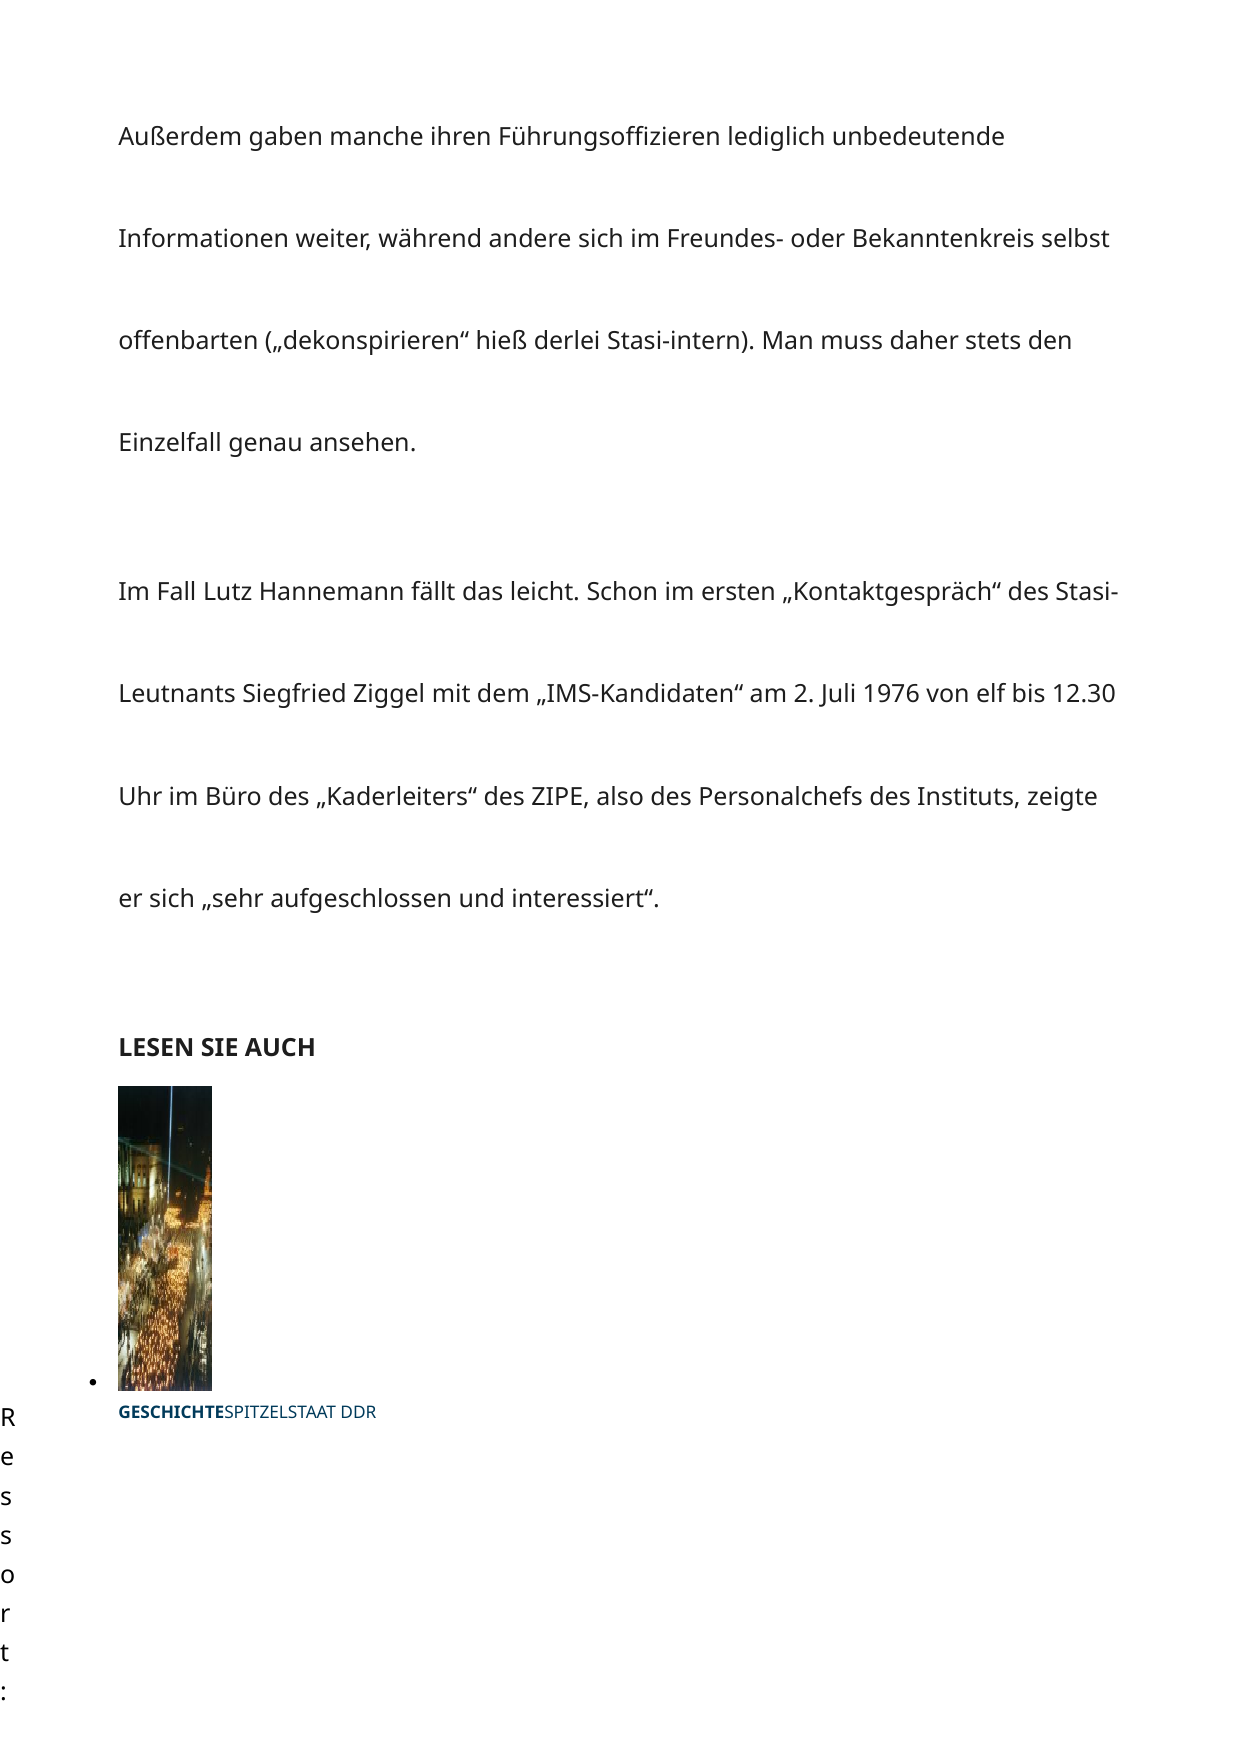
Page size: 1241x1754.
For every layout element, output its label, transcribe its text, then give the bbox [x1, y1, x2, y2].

text Lesen Sie auch [118, 1029, 1122, 1063]
text Außerdem gaben manche ihren Führungsoffizieren lediglich unbedeutende Informationen weiter, während andere sich im Freundes- oder Bekanntenkreis selbst offenbarten („dekonspirieren“ hieß derlei Stasi-intern). Man muss daher stets den Einzelfall genau ansehen. [118, 118, 1122, 459]
list GeschichteSpitzelstaat DDR [118, 1400, 1122, 1423]
picture [118, 1086, 212, 1391]
text Im Fall Lutz Hannemann fällt das leicht. Schon im ersten „Kontaktgespräch“ des Stasi-Leutnants Siegfried Ziggel mit dem „IMS-Kandidaten“ am 2. Juli 1976 von elf bis 12.30 Uhr im Büro des „Kaderleiters“ des ZIPE, also des Personalchefs des Instituts, zeigte er sich „sehr aufgeschlossen und interessiert“. [118, 574, 1122, 914]
